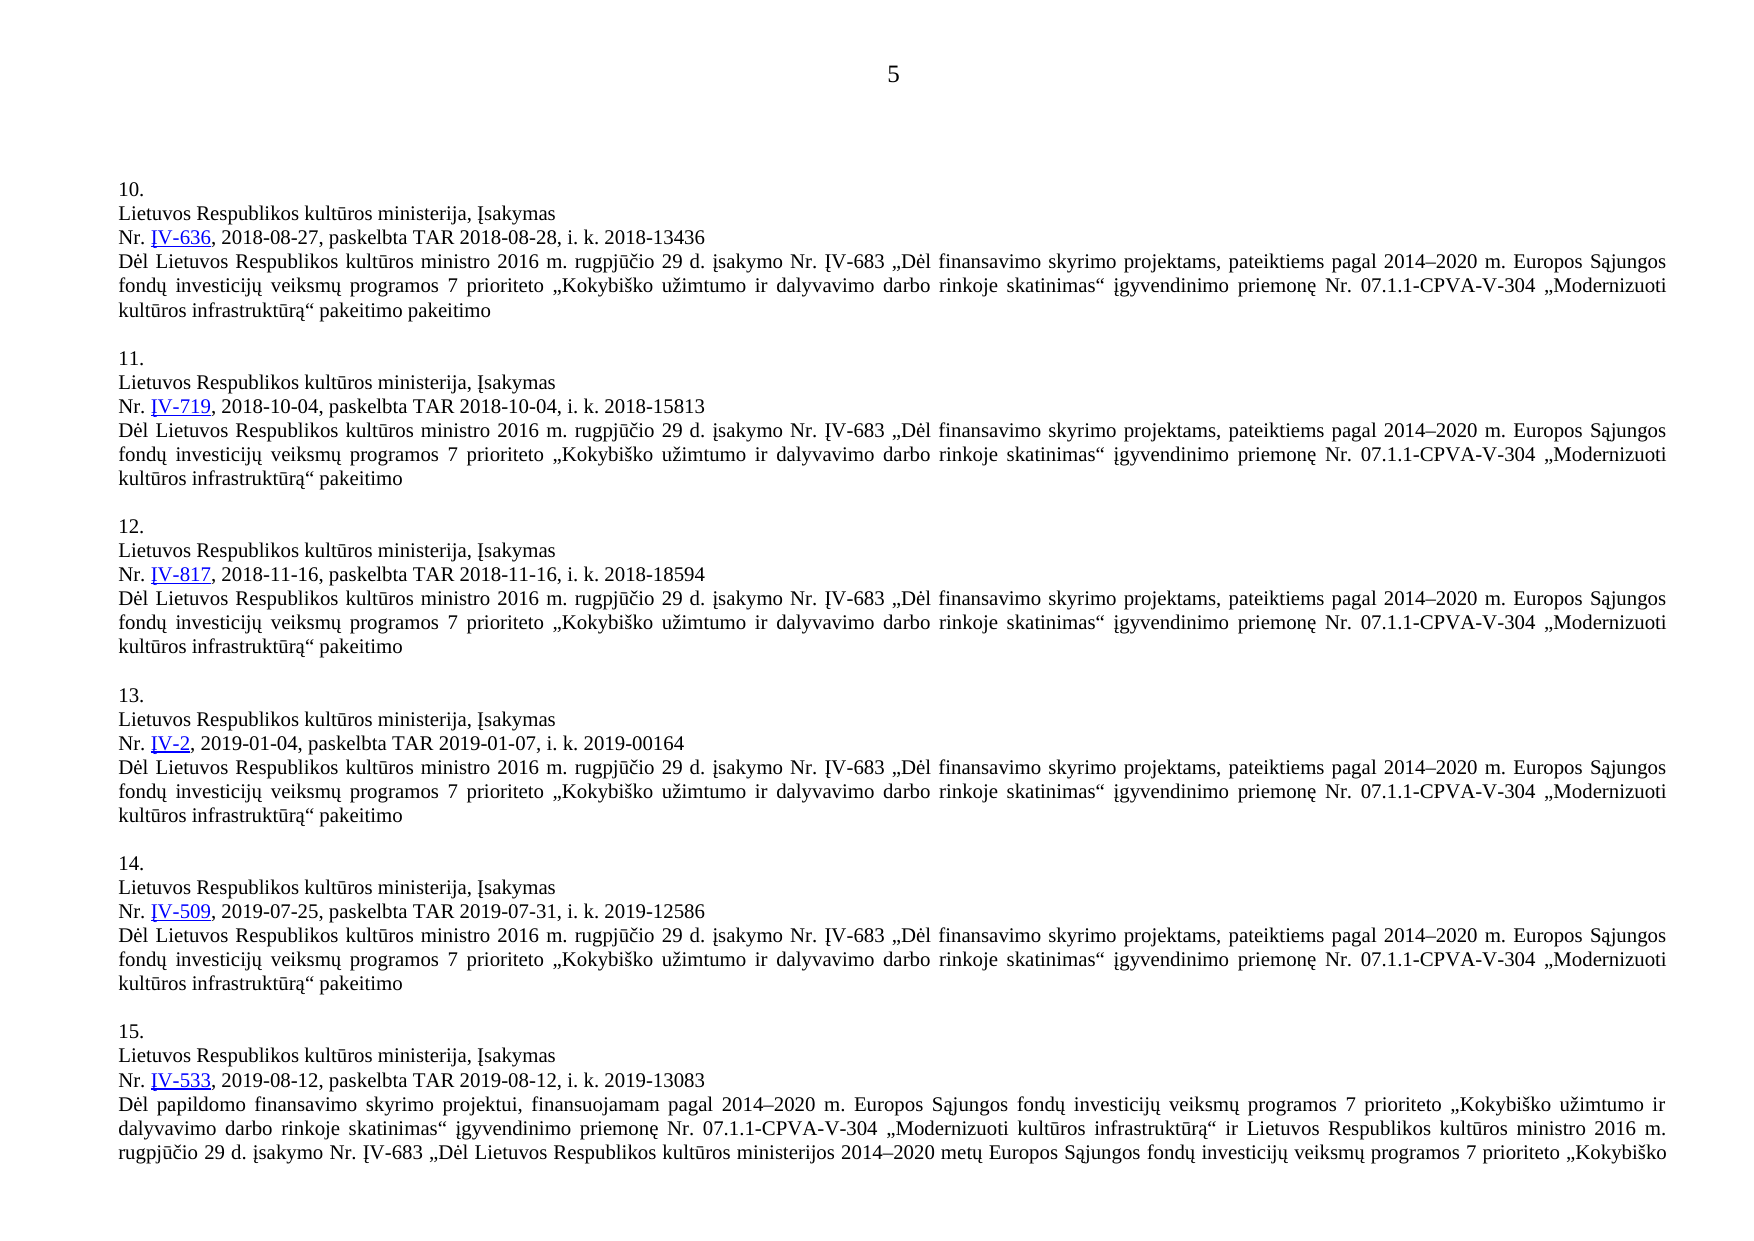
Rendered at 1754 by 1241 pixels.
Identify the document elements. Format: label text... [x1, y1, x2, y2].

text 11. [118, 346, 1668, 370]
text Nr. ĮV-719, 2018-10-04, paskelbta TAR 2018-10-04, i. k. 2018-15813 [118, 394, 1668, 418]
text 10. [118, 177, 1668, 201]
text Nr. ĮV-509, 2019-07-25, paskelbta TAR 2019-07-31, i. k. 2019-12586 [118, 899, 1668, 923]
text Lietuvos Respublikos kultūros ministerija, Įsakymas [118, 201, 1668, 225]
text Lietuvos Respublikos kultūros ministerija, Įsakymas [118, 707, 1668, 731]
text Nr. ĮV-2, 2019-01-04, paskelbta TAR 2019-01-07, i. k. 2019-00164 [118, 731, 1668, 755]
text Dėl Lietuvos Respublikos kultūros ministro 2016 m. rugpjūčio 29 d. įsakymo Nr. ĮV-683 „Dėl finansavimo skyrimo projektams, pateiktiems pagal 2014–2020 m. Europos Sąjungos fondų investicijų veiksmų programos 7 prioriteto „Kokybiško užimtumo ir dalyvavimo darbo rinkoje skatinimas“ įgyvendinimo priemonę Nr. 07.1.1-CPVA-V-304 „Modernizuoti kultūros infrastruktūrą“ pakeitimo [118, 755, 1668, 827]
text 15. [118, 1019, 1668, 1043]
text Dėl Lietuvos Respublikos kultūros ministro 2016 m. rugpjūčio 29 d. įsakymo Nr. ĮV-683 „Dėl finansavimo skyrimo projektams, pateiktiems pagal 2014–2020 m. Europos Sąjungos fondų investicijų veiksmų programos 7 prioriteto „Kokybiško užimtumo ir dalyvavimo darbo rinkoje skatinimas“ įgyvendinimo priemonę Nr. 07.1.1-CPVA-V-304 „Modernizuoti kultūros infrastruktūrą“ pakeitimo [118, 418, 1668, 490]
text 12. [118, 514, 1668, 538]
text Dėl Lietuvos Respublikos kultūros ministro 2016 m. rugpjūčio 29 d. įsakymo Nr. ĮV-683 „Dėl finansavimo skyrimo projektams, pateiktiems pagal 2014–2020 m. Europos Sąjungos fondų investicijų veiksmų programos 7 prioriteto „Kokybiško užimtumo ir dalyvavimo darbo rinkoje skatinimas“ įgyvendinimo priemonę Nr. 07.1.1-CPVA-V-304 „Modernizuoti kultūros infrastruktūrą“ pakeitimo [118, 586, 1668, 658]
text Dėl papildomo finansavimo skyrimo projektui, finansuojamam pagal 2014–2020 m. Europos Sąjungos fondų investicijų veiksmų programos 7 prioriteto „Kokybiško užimtumo ir dalyvavimo darbo rinkoje skatinimas“ įgyvendinimo priemonę Nr. 07.1.1-CPVA-V-304 „Modernizuoti kultūros infrastruktūrą“ ir Lietuvos Respublikos kultūros ministro 2016 m. rugpjūčio 29 d. įsakymo Nr. ĮV-683 „Dėl Lietuvos Respublikos kultūros ministerijos 2014–2020 metų Europos Sąjungos fondų investicijų veiksmų programos 7 prioriteto „Kokybiško [118, 1092, 1668, 1164]
text Nr. ĮV-817, 2018-11-16, paskelbta TAR 2018-11-16, i. k. 2018-18594 [118, 562, 1668, 586]
text Nr. ĮV-533, 2019-08-12, paskelbta TAR 2019-08-12, i. k. 2019-13083 [118, 1067, 1668, 1092]
text Lietuvos Respublikos kultūros ministerija, Įsakymas [118, 875, 1668, 899]
text Lietuvos Respublikos kultūros ministerija, Įsakymas [118, 1043, 1668, 1067]
text 14. [118, 851, 1668, 875]
text Dėl Lietuvos Respublikos kultūros ministro 2016 m. rugpjūčio 29 d. įsakymo Nr. ĮV-683 „Dėl finansavimo skyrimo projektams, pateiktiems pagal 2014–2020 m. Europos Sąjungos fondų investicijų veiksmų programos 7 prioriteto „Kokybiško užimtumo ir dalyvavimo darbo rinkoje skatinimas“ įgyvendinimo priemonę Nr. 07.1.1-CPVA-V-304 „Modernizuoti kultūros infrastruktūrą“ pakeitimo [118, 923, 1668, 995]
text Lietuvos Respublikos kultūros ministerija, Įsakymas [118, 538, 1668, 562]
text 13. [118, 682, 1668, 707]
text Nr. ĮV-636, 2018-08-27, paskelbta TAR 2018-08-28, i. k. 2018-13436 [118, 225, 1668, 249]
text Dėl Lietuvos Respublikos kultūros ministro 2016 m. rugpjūčio 29 d. įsakymo Nr. ĮV-683 „Dėl finansavimo skyrimo projektams, pateiktiems pagal 2014–2020 m. Europos Sąjungos fondų investicijų veiksmų programos 7 prioriteto „Kokybiško užimtumo ir dalyvavimo darbo rinkoje skatinimas“ įgyvendinimo priemonę Nr. 07.1.1-CPVA-V-304 „Modernizuoti kultūros infrastruktūrą“ pakeitimo pakeitimo [118, 249, 1668, 322]
text Lietuvos Respublikos kultūros ministerija, Įsakymas [118, 370, 1668, 394]
